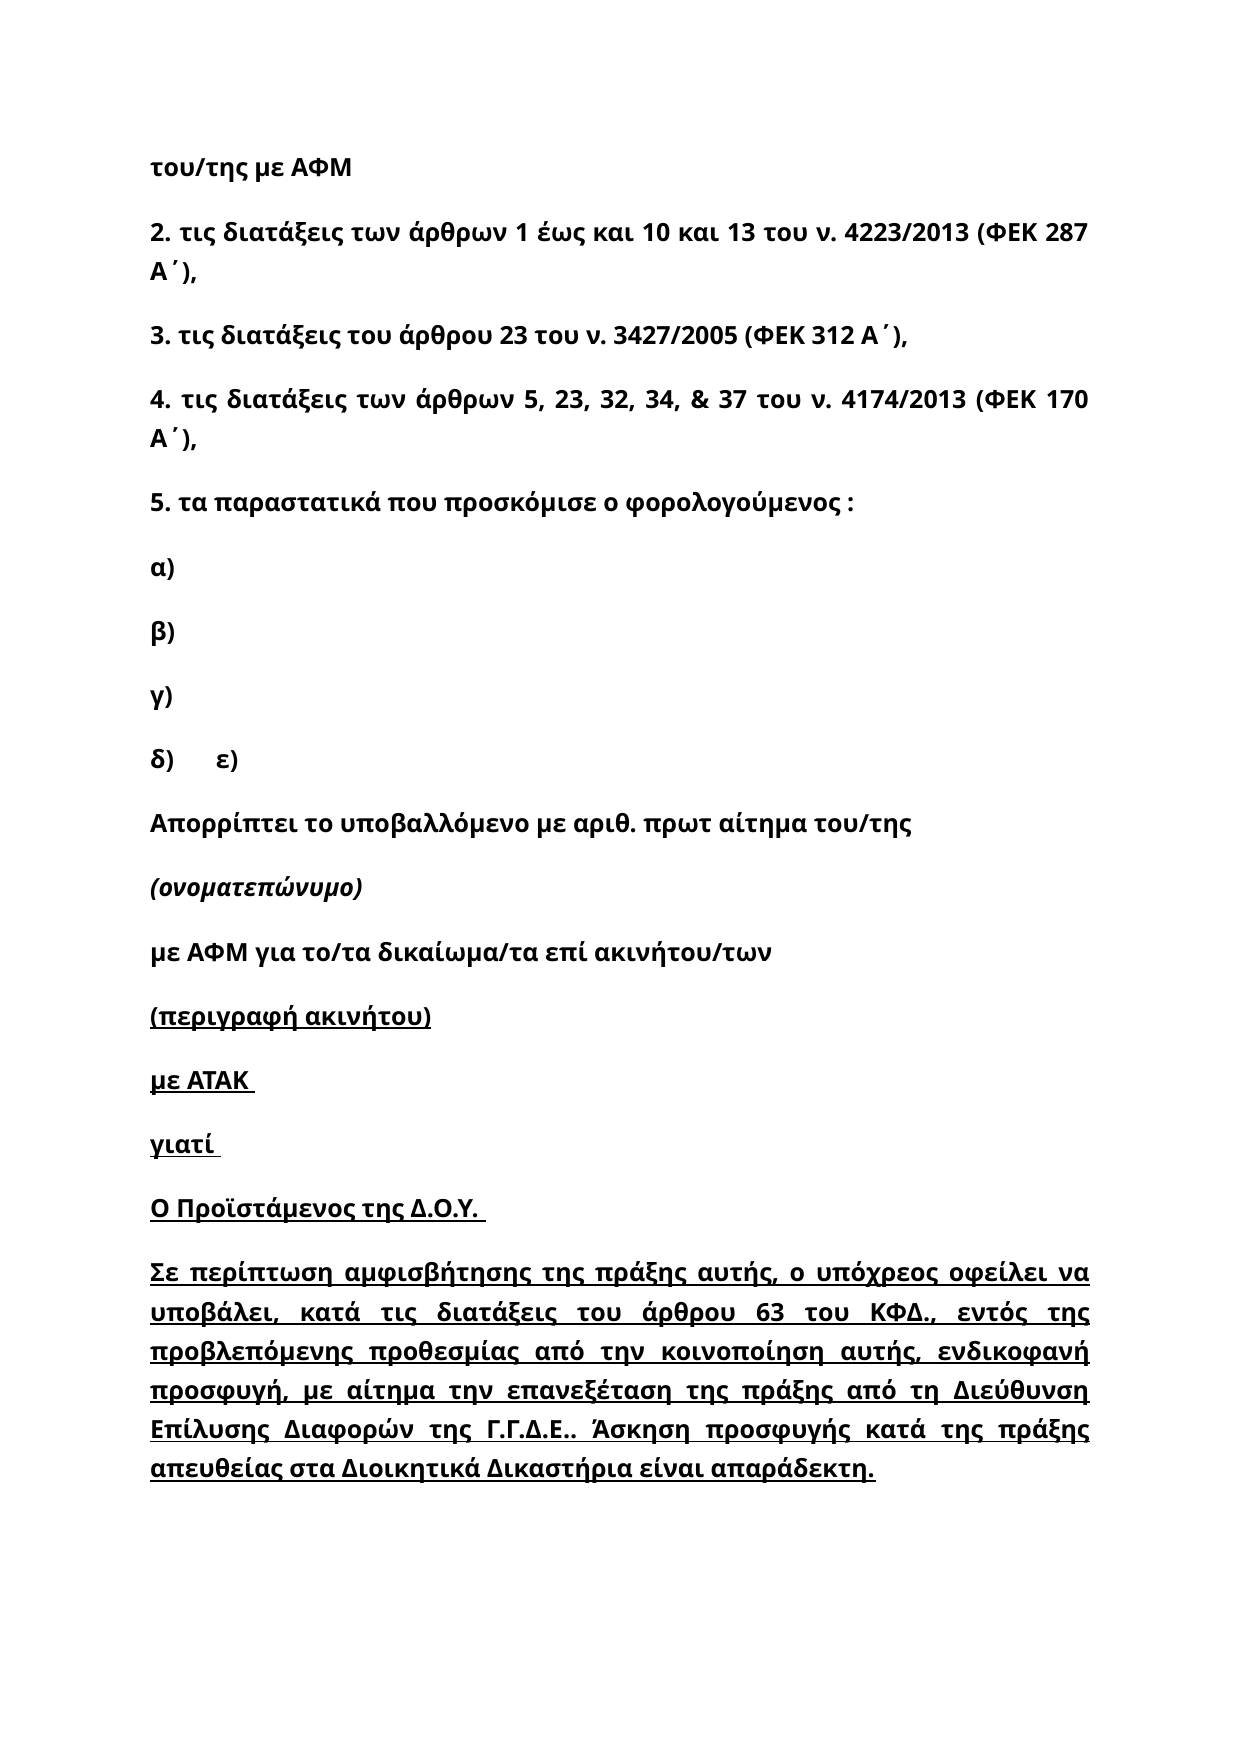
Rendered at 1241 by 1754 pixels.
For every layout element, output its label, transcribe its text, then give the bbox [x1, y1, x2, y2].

text (περιγραφή ακινήτου) [150, 998, 1090, 1032]
text Απορρίπτει το υποβαλλόμενο με αριθ. πρωτ αίτημα του/της [150, 806, 1090, 840]
text α) [150, 549, 1090, 583]
text προσφυγή, με αίτημα την επανεξέταση της πράξης από τη Διεύθυνση [150, 1364, 1090, 1401]
text Σε περίπτωση αμφισβήτησης της πράξης αυτής, ο υπόχρεος οφείλει να [150, 1255, 1090, 1284]
text του/της με ΑΦΜ [150, 150, 1090, 184]
text β) [150, 613, 1090, 647]
text 3. τις διατάξεις του άρθρου 23 του ν. 3427/2005 (ΦΕΚ 312 Α΄), [150, 317, 1090, 352]
text Επίλυσης Διαφορών της Γ.Γ.Δ.Ε.. Άσκηση προσφυγής κατά της πράξης [150, 1403, 1090, 1441]
text απευθείας στα Διοικητικά Δικαστήρια είναι απαράδεκτη. [150, 1442, 1090, 1485]
text υποβάλει, κατά τις διατάξεις του άρθρου 63 του ΚΦΔ., εντός της [150, 1286, 1090, 1323]
text με ΑΤΑΚ [150, 1062, 1090, 1097]
text Ο Προϊστάμενος της Δ.Ο.Υ. [150, 1191, 1090, 1225]
text γ) [150, 677, 1090, 712]
text με ΑΦΜ για το/τα δικαίωμα/τα επί ακινήτου/των [150, 934, 1090, 968]
text 5. τα παραστατικά που προσκόμισε ο φορολογούμενος : [150, 485, 1090, 519]
text 4. τις διατάξεις των άρθρων 5, 23, 32, 34, & 37 του ν. 4174/2013 (ΦΕΚ 170 Α΄), [150, 382, 1090, 455]
text προβλεπόμενης προθεσμίας από την κοινοποίηση αυτής, ενδικοφανή [150, 1325, 1090, 1362]
text (ονοματεπώνυμο) [150, 870, 1090, 904]
text 2. τις διατάξεις των άρθρων 1 έως και 10 και 13 του ν. 4223/2013 (ΦΕΚ 287 Α΄), [150, 214, 1090, 287]
text γιατί [150, 1127, 1090, 1161]
list δ) ε) [150, 742, 1090, 776]
